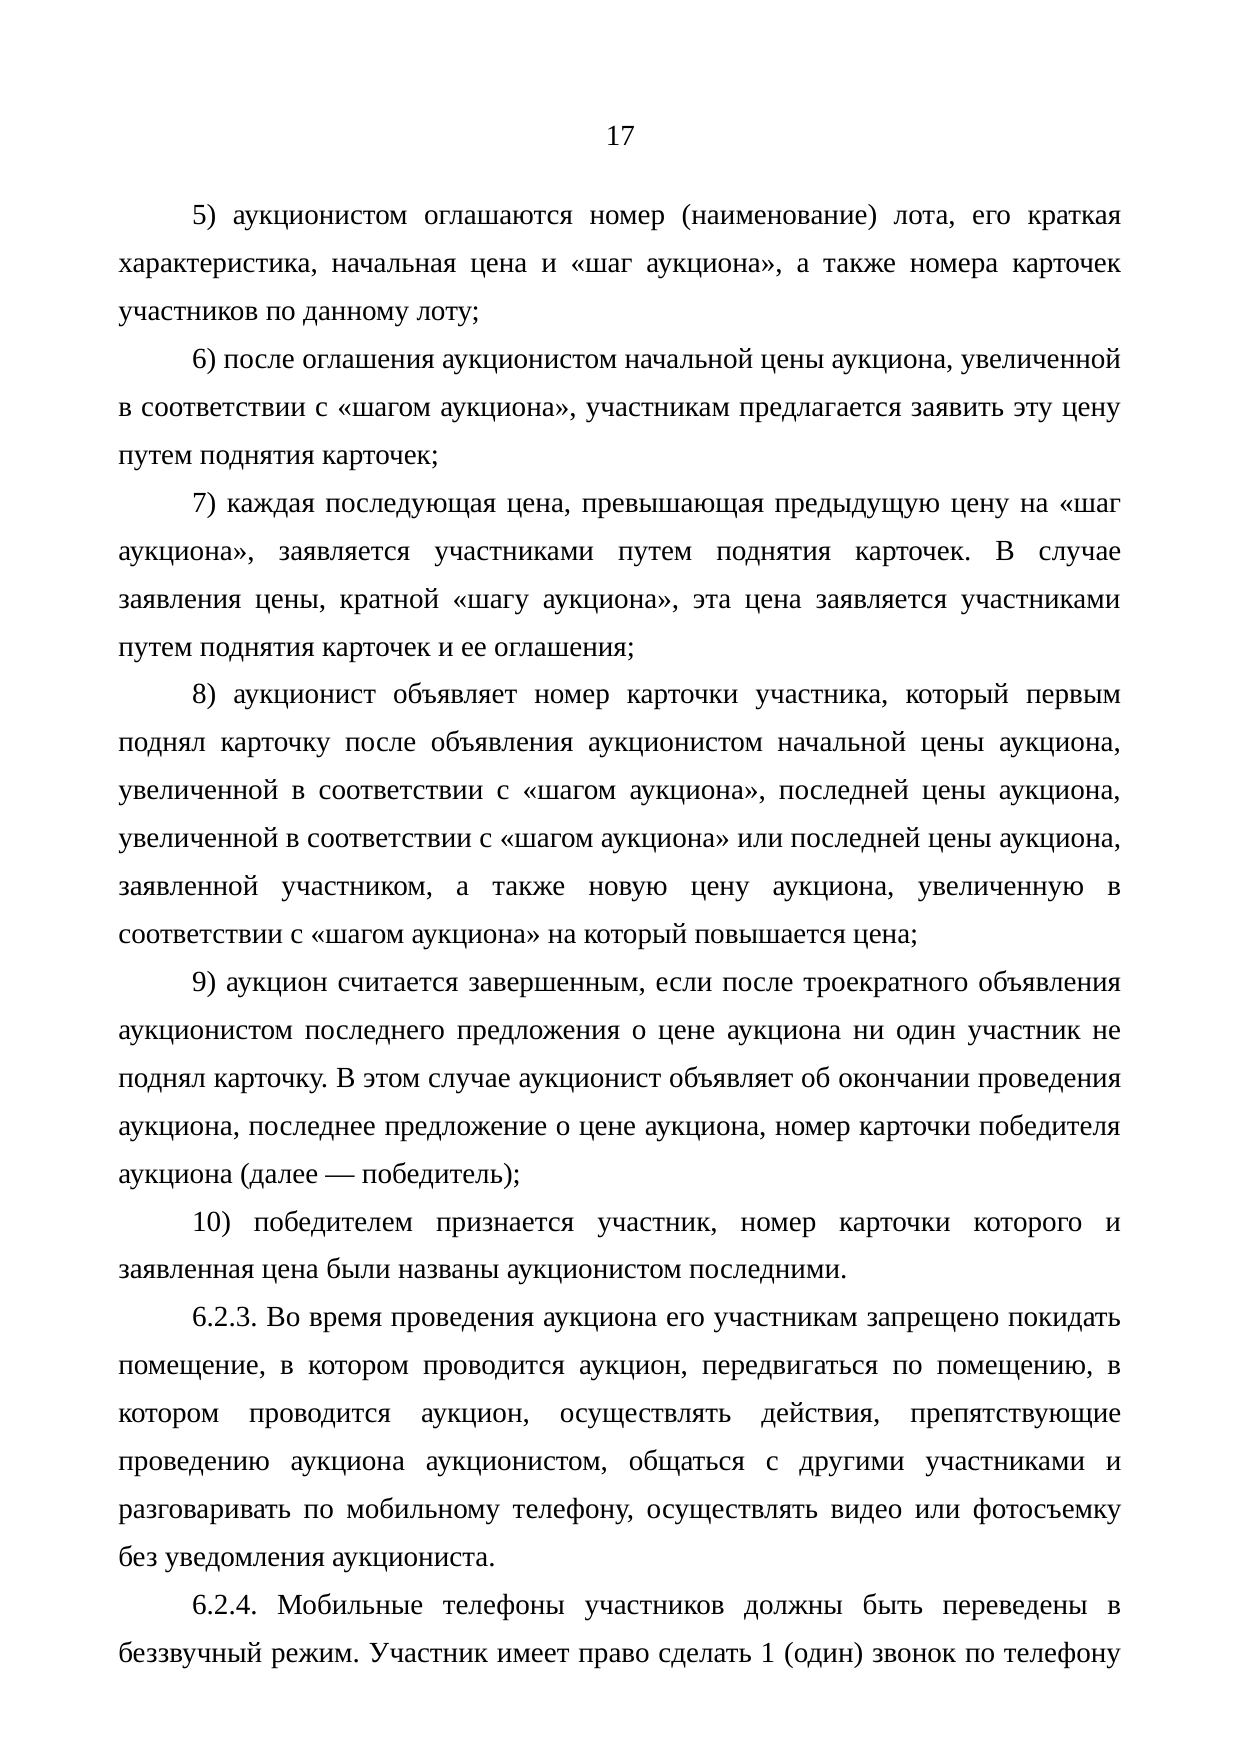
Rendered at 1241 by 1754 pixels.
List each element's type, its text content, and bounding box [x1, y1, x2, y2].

text 6.2.4. Мобильные телефоны участников должны быть переведены в беззвучный режим. Участник имеет право сделать 1 (один) звонок по телефону [118, 1573, 1122, 1668]
text 6.2.3. Во время проведения аукциона его участникам запрещено покидать помещение, в котором проводится аукцион, передвигаться по помещению, в котором проводится аукцион, осуществлять действия, препятствующие проведению аукциона аукционистом, общаться с другими участниками и разговаривать по мобильному телефону, осуществлять видео или фотосъемку без уведомления аукциониста. [118, 1285, 1122, 1573]
text 8) аукционист объявляет номер карточки участника, который первым поднял карточку после объявления аукционистом начальной цены аукциона, увеличенной в соответствии с «шагом аукциона», последней цены аукциона, увеличенной в соответствии с «шагом аукциона» или последней цены аукциона, заявленной участником, а также новую цену аукциона, увеличенную в соответствии с «шагом аукциона» на который повышается цена; [118, 662, 1122, 950]
text 6) после оглашения аукционистом начальной цены аукциона, увеличенной в соответствии с «шагом аукциона», участникам предлагается заявить эту цену путем поднятия карточек; [118, 327, 1122, 471]
text 7) каждая последующая цена, превышающая предыдущую цену на «шаг аукциона», заявляется участниками путем поднятия карточек. В случае заявления цены, кратной «шагу аукциона», эта цена заявляется участниками путем поднятия карточек и ее оглашения; [118, 471, 1122, 662]
text 5) аукционистом оглашаются номер (наименование) лота, его краткая характеристика, начальная цена и «шаг аукциона», а также номера карточек участников по данному лоту; [118, 181, 1122, 327]
text 9) аукцион считается завершенным, если после троекратного объявления аукционистом последнего предложения о цене аукциона ни один участник не поднял карточку. В этом случае аукционист объявляет об окончании проведения аукциона, последнее предложение о цене аукциона, номер карточки победителя аукциона (далее — победитель); [118, 950, 1122, 1189]
text 10) победителем признается участник, номер карточки которого и заявленная цена были названы аукционистом последними. [118, 1189, 1122, 1285]
